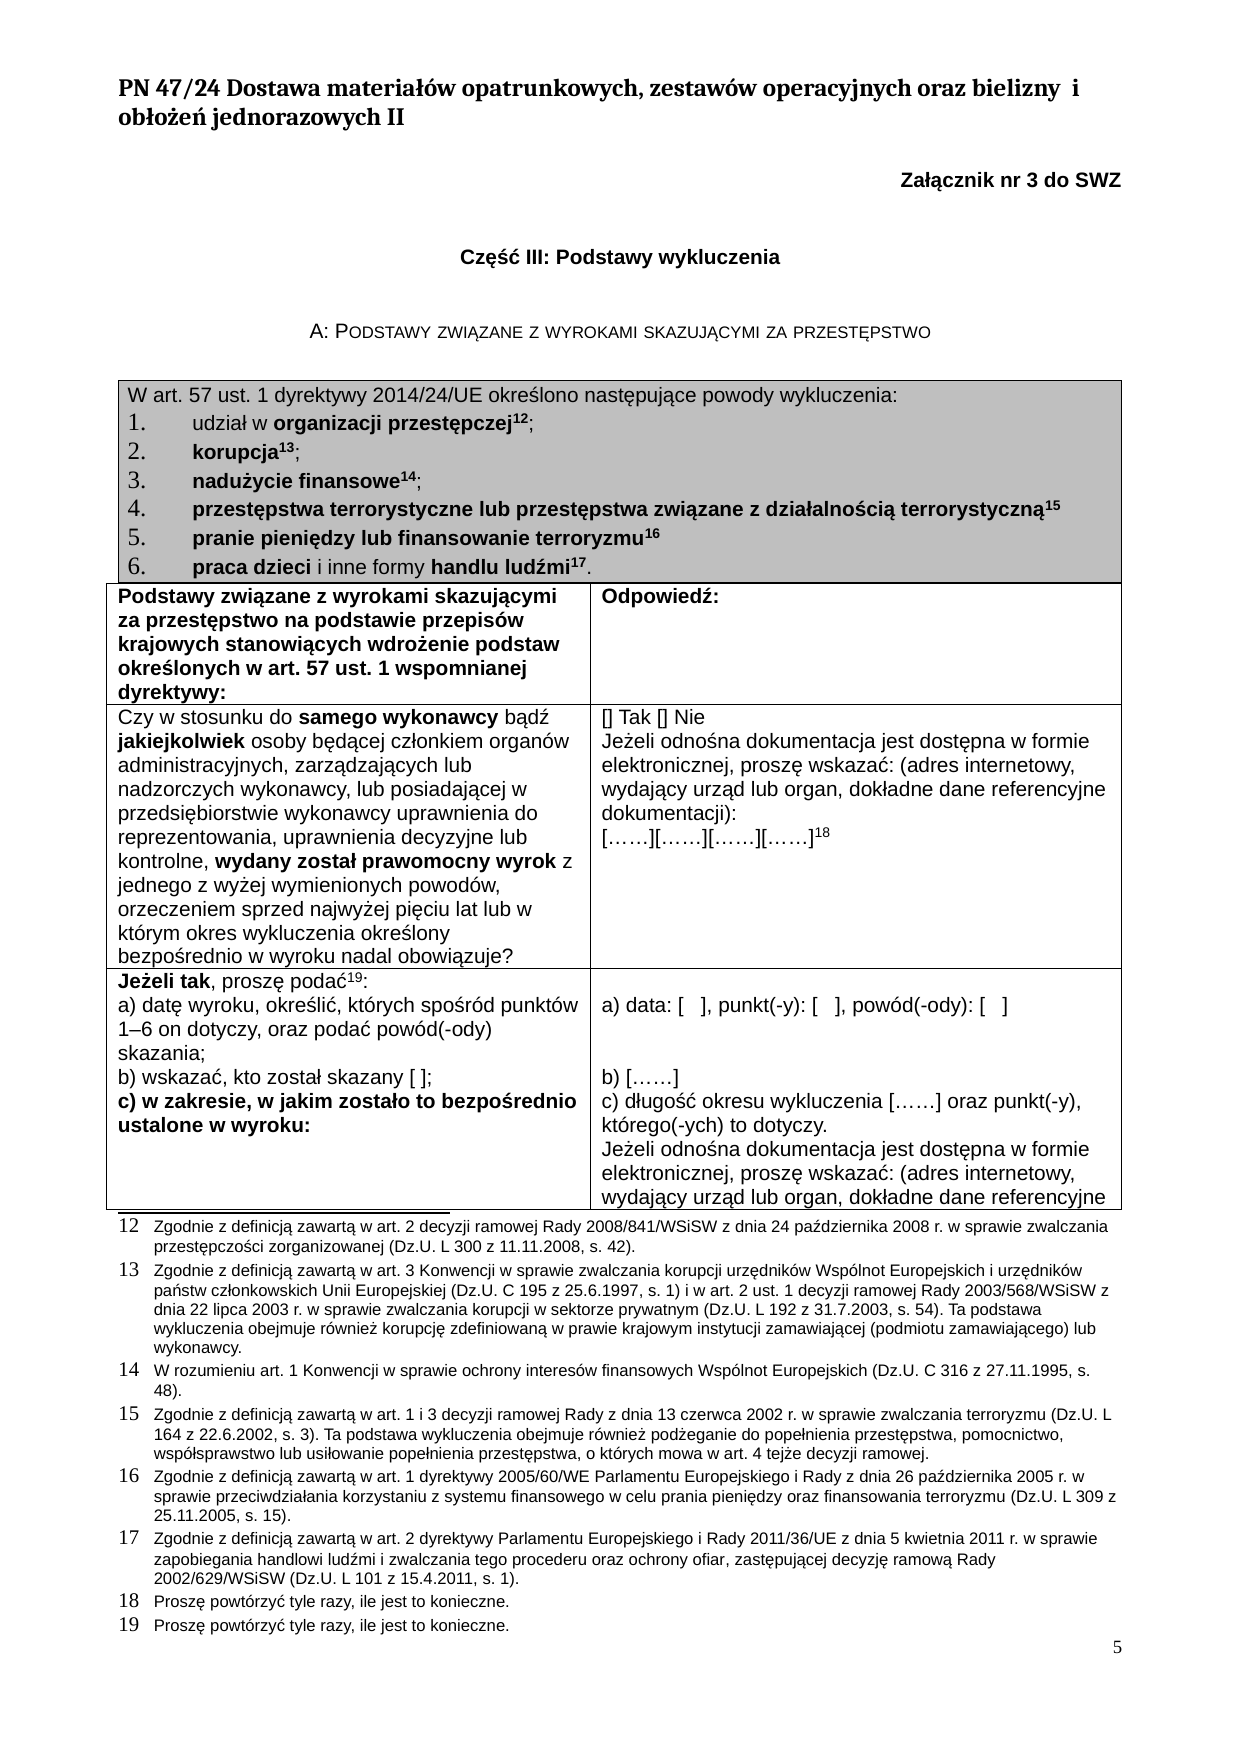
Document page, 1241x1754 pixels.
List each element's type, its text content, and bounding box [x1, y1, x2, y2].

list praca dzieci i inne formy handlu ludźmi. [119, 548, 1121, 582]
list Zgodnie z definicją zawartą w art. 1 dyrektywy 2005/60/WE Parlamentu Europejskiego i Rady z dnia 26 października 2005 r. w sprawie przeciwdziałania korzystaniu z systemu finansowego w celu prania pieniędzy oraz finansowania terroryzmu (Dz.U. L 309 z 25.11.2005, s. 15). [118, 1463, 1122, 1525]
table_cell [] Tak [] Nie Jeżeli odnośna dokumentacja jest dostępna w formie elektronicznej, proszę wskazać: (adres internetowy, wydający urząd lub organ, dokładne dane referencyjne dokumentacji): [……][……][……][……] [591, 705, 1121, 968]
list W rozumieniu art. 1 Konwencji w sprawie ochrony interesów finansowych Wspólnot Europejskich (Dz.U. C 316 z 27.11.1995, s. 48). [118, 1357, 1122, 1400]
title A: Podstawy związane z wyrokami skazującymi za przestępstwo [118, 319, 1122, 343]
table_cell Jeżeli tak, proszę podać: a) datę wyroku, określić, których spośród punktów 1–6 on dotyczy, oraz podać powód(-ody) skazania; b) wskazać, kto został skazany [ ]; c) w zakresie, w jakim zostało to bezpośrednio ustalone w wyroku: [107, 969, 590, 1209]
table_cell Czy w stosunku do samego wykonawcy bądź jakiejkolwiek osoby będącej członkiem organów administracyjnych, zarządzających lub nadzorczych wykonawcy, lub posiadającej w przedsiębiorstwie wykonawcy uprawnienia do reprezentowania, uprawnienia decyzyjne lub kontrolne, wydany został prawomocny wyrok z jednego z wyżej wymienionych powodów, orzeczeniem sprzed najwyżej pięciu lat lub w którym okres wykluczenia określony bezpośrednio w wyroku nadal obowiązuje? [107, 705, 590, 968]
list Zgodnie z definicją zawartą w art. 3 Konwencji w sprawie zwalczania korupcji urzędników Wspólnot Europejskich i urzędników państw członkowskich Unii Europejskiej (Dz.U. C 195 z 25.6.1997, s. 1) i w art. 2 ust. 1 decyzji ramowej Rady 2003/568/WSiSW z dnia 22 lipca 2003 r. w sprawie zwalczania korupcji w sektorze prywatnym (Dz.U. L 192 z 31.7.2003, s. 54). Ta podstawa wykluczenia obejmuje również korupcję zdefiniowaną w prawie krajowym instytucji zamawiającej (podmiotu zamawiającego) lub wykonawcy. [118, 1256, 1122, 1357]
list udział w organizacji przestępczej; [119, 404, 1121, 433]
list korupcja; [119, 433, 1121, 462]
list przestępstwa terrorystyczne lub przestępstwa związane z działalnością terrorystyczną [119, 490, 1121, 519]
list nadużycie finansowe; [119, 462, 1121, 490]
list Zgodnie z definicją zawartą w art. 1 i 3 decyzji ramowej Rady z dnia 13 czerwca 2002 r. w sprawie zwalczania terroryzmu (Dz.U. L 164 z 22.6.2002, s. 3). Ta podstawa wykluczenia obejmuje również podżeganie do popełnienia przestępstwa, pomocnictwo, współsprawstwo lub usiłowanie popełnienia przestępstwa, o których mowa w art. 4 tejże decyzji ramowej. [118, 1400, 1122, 1463]
list pranie pieniędzy lub finansowanie terroryzmu [119, 519, 1121, 548]
table_cell a) data: [ ], punkt(-y): [ ], powód(-ody): [ ] b) [……] c) długość okresu wykluczenia [……] oraz punkt(-y), którego(-ych) to dotyczy. Jeżeli odnośna dokumentacja jest dostępna w formie elektronicznej, proszę wskazać: (adres internetowy, wydający urząd lub organ, dokładne dane referencyjne [591, 969, 1121, 1209]
text W art. 57 ust. 1 dyrektywy 2014/24/UE określono następujące powody wykluczenia: [119, 381, 1121, 404]
list Zgodnie z definicją zawartą w art. 2 dyrektywy Parlamentu Europejskiego i Rady 2011/36/UE z dnia 5 kwietnia 2011 r. w sprawie zapobiegania handlowi ludźmi i zwalczania tego procederu oraz ochrony ofiar, zastępującej decyzję ramową Rady 2002/629/WSiSW (Dz.U. L 101 z 15.4.2011, s. 1). [118, 1525, 1122, 1588]
table_header Odpowiedź: [591, 584, 1121, 704]
list Zgodnie z definicją zawartą w art. 2 decyzji ramowej Rady 2008/841/WSiSW z dnia 24 października 2008 r. w sprawie zwalczania przestępczości zorganizowanej (Dz.U. L 300 z 11.11.2008, s. 42). [118, 1213, 1122, 1256]
title Część III: Podstawy wykluczenia [118, 245, 1122, 269]
table_header Podstawy związane z wyrokami skazującymi za przestępstwo na podstawie przepisów krajowych stanowiących wdrożenie podstaw określonych w art. 57 ust. 1 wspomnianej dyrektywy: [107, 584, 590, 704]
